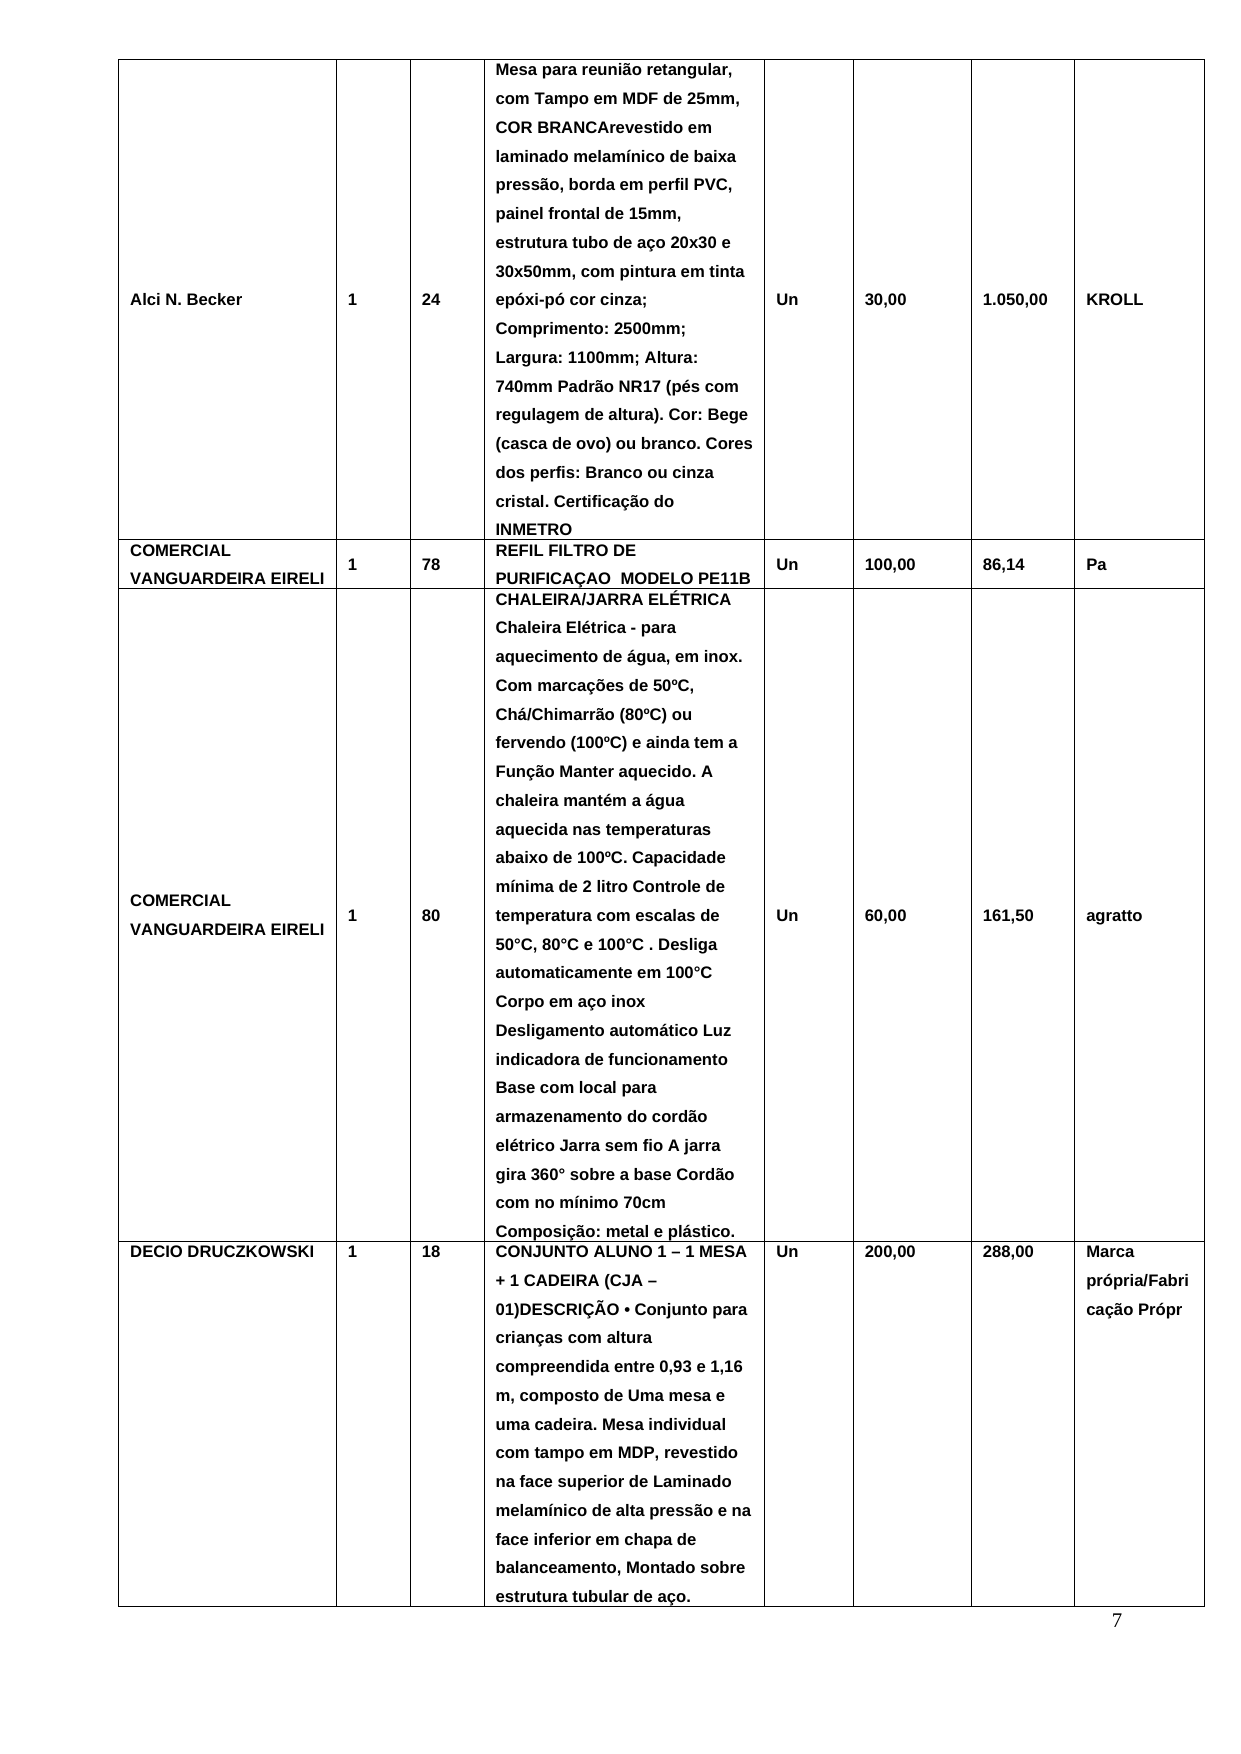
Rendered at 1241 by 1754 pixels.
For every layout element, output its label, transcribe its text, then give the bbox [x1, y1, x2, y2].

table_cell 161,50 [972, 589, 1074, 1241]
table_cell 78 [411, 540, 484, 588]
table_cell 1 [337, 1242, 410, 1606]
table_cell 1.050,00 [972, 60, 1074, 539]
table_cell CHALEIRA/JARRA ELÉTRICA Chaleira Elétrica - para aquecimento de água, em inox. Com marcações de 50ºC, Chá/Chimarrão (80ºC) ou fervendo (100ºC) e ainda tem a Função Manter aquecido. A chaleira mantém a água aquecida nas temperaturas abaixo de 100ºC. Capacidade mínima de 2 litro Controle de temperatura com escalas de 50°C, 80°C e 100°C . Desliga automaticamente em 100°C Corpo em aço inox Desligamento automático Luz indicadora de funcionamento Base com local para armazenamento do cordão elétrico Jarra sem fio A jarra gira 360° sobre a base Cordão com no mínimo 70cm Composição: metal e plástico. [485, 589, 764, 1241]
table_cell 200,00 [854, 1242, 971, 1606]
table_cell 100,00 [854, 540, 971, 588]
table_cell Pa [1075, 540, 1204, 588]
table_cell COMERCIAL VANGUARDEIRA EIRELI [119, 540, 336, 588]
table_cell 80 [411, 589, 484, 1241]
table_cell 288,00 [972, 1242, 1074, 1606]
table_cell 86,14 [972, 540, 1074, 588]
table_cell Un [765, 1242, 853, 1606]
table_cell KROLL [1075, 60, 1204, 539]
table_cell COMERCIAL VANGUARDEIRA EIRELI [119, 589, 336, 1241]
table_cell Un [765, 540, 853, 588]
table_cell 30,00 [854, 60, 971, 539]
table_cell agratto [1075, 589, 1204, 1241]
table_cell 18 [411, 1242, 484, 1606]
table_cell DECIO DRUCZKOWSKI [119, 1242, 336, 1606]
table_cell Marca própria/Fabricação Própr [1075, 1242, 1204, 1606]
table_cell 60,00 [854, 589, 971, 1241]
table_cell Un [765, 589, 853, 1241]
table_cell 1 [337, 589, 410, 1241]
table_cell REFIL FILTRO DE PURIFICAÇAO MODELO PE11B [485, 540, 764, 588]
table_cell Mesa para reunião retangular, com Tampo em MDF de 25mm, COR BRANCArevestido em laminado melamínico de baixa pressão, borda em perfil PVC, painel frontal de 15mm, estrutura tubo de aço 20x30 e 30x50mm, com pintura em tinta epóxi-pó cor cinza; Comprimento: 2500mm; Largura: 1100mm; Altura: 740mm Padrão NR17 (pés com regulagem de altura). Cor: Bege (casca de ovo) ou branco. Cores dos perfis: Branco ou cinza cristal. Certificação do INMETRO [485, 60, 764, 539]
table_cell 1 [337, 60, 410, 539]
table_cell CONJUNTO ALUNO 1 – 1 MESA + 1 CADEIRA (CJA – 01)DESCRIÇÃO • Conjunto para crianças com altura compreendida entre 0,93 e 1,16 m, composto de Uma mesa e uma cadeira. Mesa individual com tampo em MDP, revestido na face superior de Laminado melamínico de alta pressão e na face inferior em chapa de balanceamento, Montado sobre estrutura tubular de aço. [485, 1242, 764, 1606]
table_cell Un [765, 60, 853, 539]
table_cell Alci N. Becker [119, 60, 336, 539]
table_cell 1 [337, 540, 410, 588]
table_cell 24 [411, 60, 484, 539]
